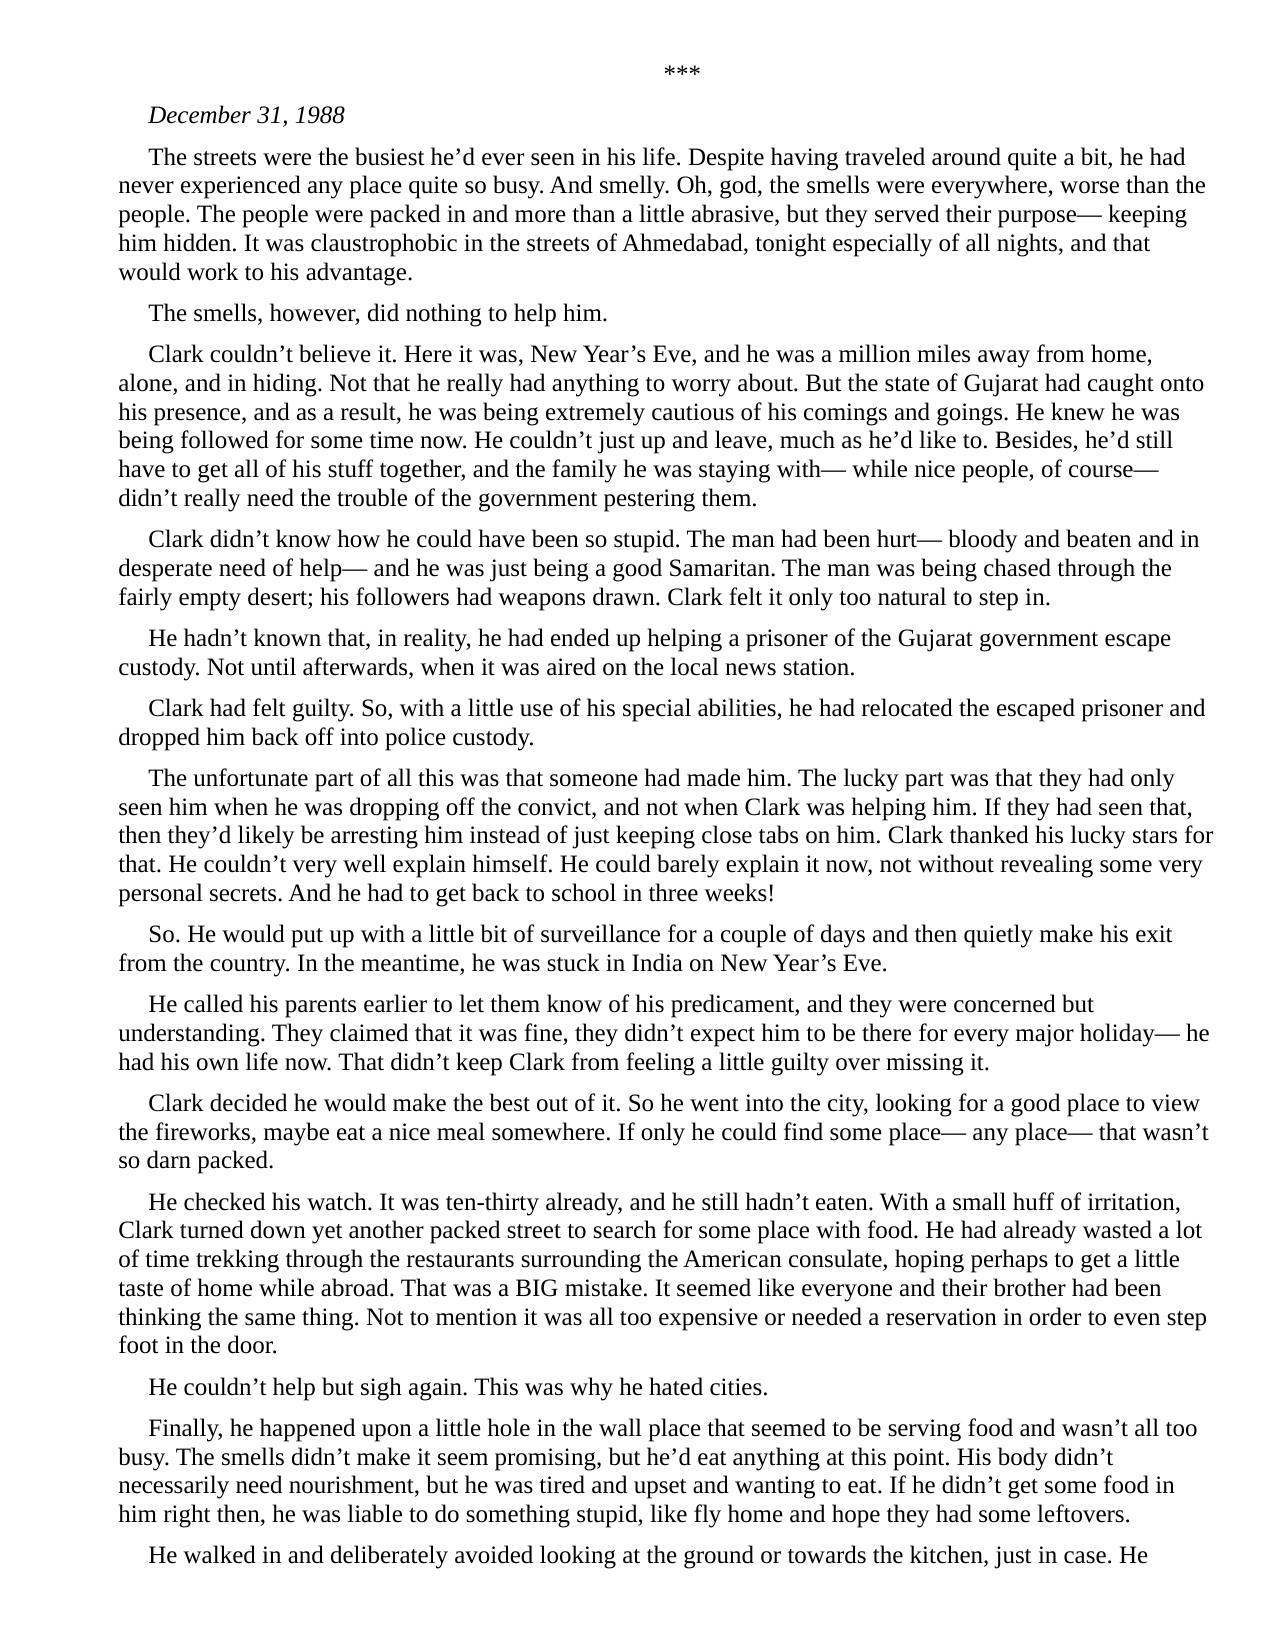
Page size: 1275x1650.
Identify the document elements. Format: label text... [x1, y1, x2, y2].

text December 31, 1988 [118, 100, 1216, 129]
text The unfortunate part of all this was that someone had made him. The lucky part was that they had only seen him when he was dropping off the convict, and not when Clark was helping him. If they had seen that, then they’d likely be arresting him instead of just keeping close tabs on him. Clark thanked his lucky stars for that. He couldn’t very well explain himself. He could barely explain it now, not without revealing some very personal secrets. And he had to get back to school in three weeks! [118, 763, 1216, 907]
text Clark didn’t know how he could have been so stupid. The man had been hurt— bloody and beaten and in desperate need of help— and he was just being a good Samaritan. The man was being chased through the fairly empty desert; his followers had weapons drawn. Clark felt it only too natural to step in. [118, 524, 1216, 610]
text He walked in and deliberately avoided looking at the ground or towards the kitchen, just in case. He [118, 1540, 1216, 1569]
text Clark decided he would make the best out of it. So he went into the city, looking for a good place to view the fireworks, maybe eat a nice meal somewhere. If only he could find some place— any place— that wasn’t so darn packed. [118, 1088, 1216, 1174]
text The smells, however, did nothing to help him. [118, 298, 1216, 327]
text He called his parents earlier to let them know of his predicament, and they were concerned but understanding. They claimed that it was fine, they didn’t expect him to be there for every major holiday— he had his own life now. That didn’t keep Clark from feeling a little guilty over missing it. [118, 989, 1216, 1075]
text He hadn’t known that, in reality, he had ended up helping a prisoner of the Gujarat government escape custody. Not until afterwards, when it was aired on the local news station. [118, 623, 1216, 680]
text *** [118, 59, 1216, 88]
text The streets were the busiest he’d ever seen in his life. Despite having traveled around quite a bit, he had never experienced any place quite so busy. And smelly. Oh, god, the smells were everywhere, worse than the people. The people were packed in and more than a little abrasive, but they served their purpose— keeping him hidden. It was claustrophobic in the streets of Ahmedabad, tonight especially of all nights, and that would work to his advantage. [118, 142, 1216, 285]
text So. He would put up with a little bit of surveillance for a couple of days and then quietly make his exit from the country. In the meantime, he was stuck in India on New Year’s Eve. [118, 919, 1216, 977]
text Finally, he happened upon a little hole in the wall place that seemed to be serving food and wasn’t all too busy. The smells didn’t make it seem promising, but he’d eat anything at this point. His body didn’t necessarily need nourishment, but he was tired and upset and wanting to eat. If he didn’t get some food in him right then, he was liable to do something stupid, like fly home and hope they had some leftovers. [118, 1413, 1216, 1528]
text Clark had felt guilty. So, with a little use of his special abilities, he had relocated the escaped prisoner and dropped him back off into police custody. [118, 693, 1216, 750]
text He checked his watch. It was ten-thirty already, and he still hadn’t eaten. With a small huff of irritation, Clark turned down yet another packed street to search for some place with food. He had already wasted a lot of time trekking through the restaurants surrounding the American consulate, hoping perhaps to get a little taste of home while abroad. That was a BIG mistake. It seemed like everyone and their brother had been thinking the same thing. Not to mention it was all too expensive or needed a reservation in order to even step foot in the door. [118, 1187, 1216, 1359]
text Clark couldn’t believe it. Here it was, New Year’s Eve, and he was a million miles away from home, alone, and in hiding. Not that he really had anything to worry about. But the state of Gujarat had caught onto his presence, and as a result, he was being extremely cautious of his comings and goings. He knew he was being followed for some time now. He couldn’t just up and leave, much as he’d like to. Besides, he’d still have to get all of his stuff together, and the family he was staying with— while nice people, of course— didn’t really need the trouble of the government pestering them. [118, 339, 1216, 512]
text He couldn’t help but sigh again. This was why he hated cities. [118, 1372, 1216, 1400]
